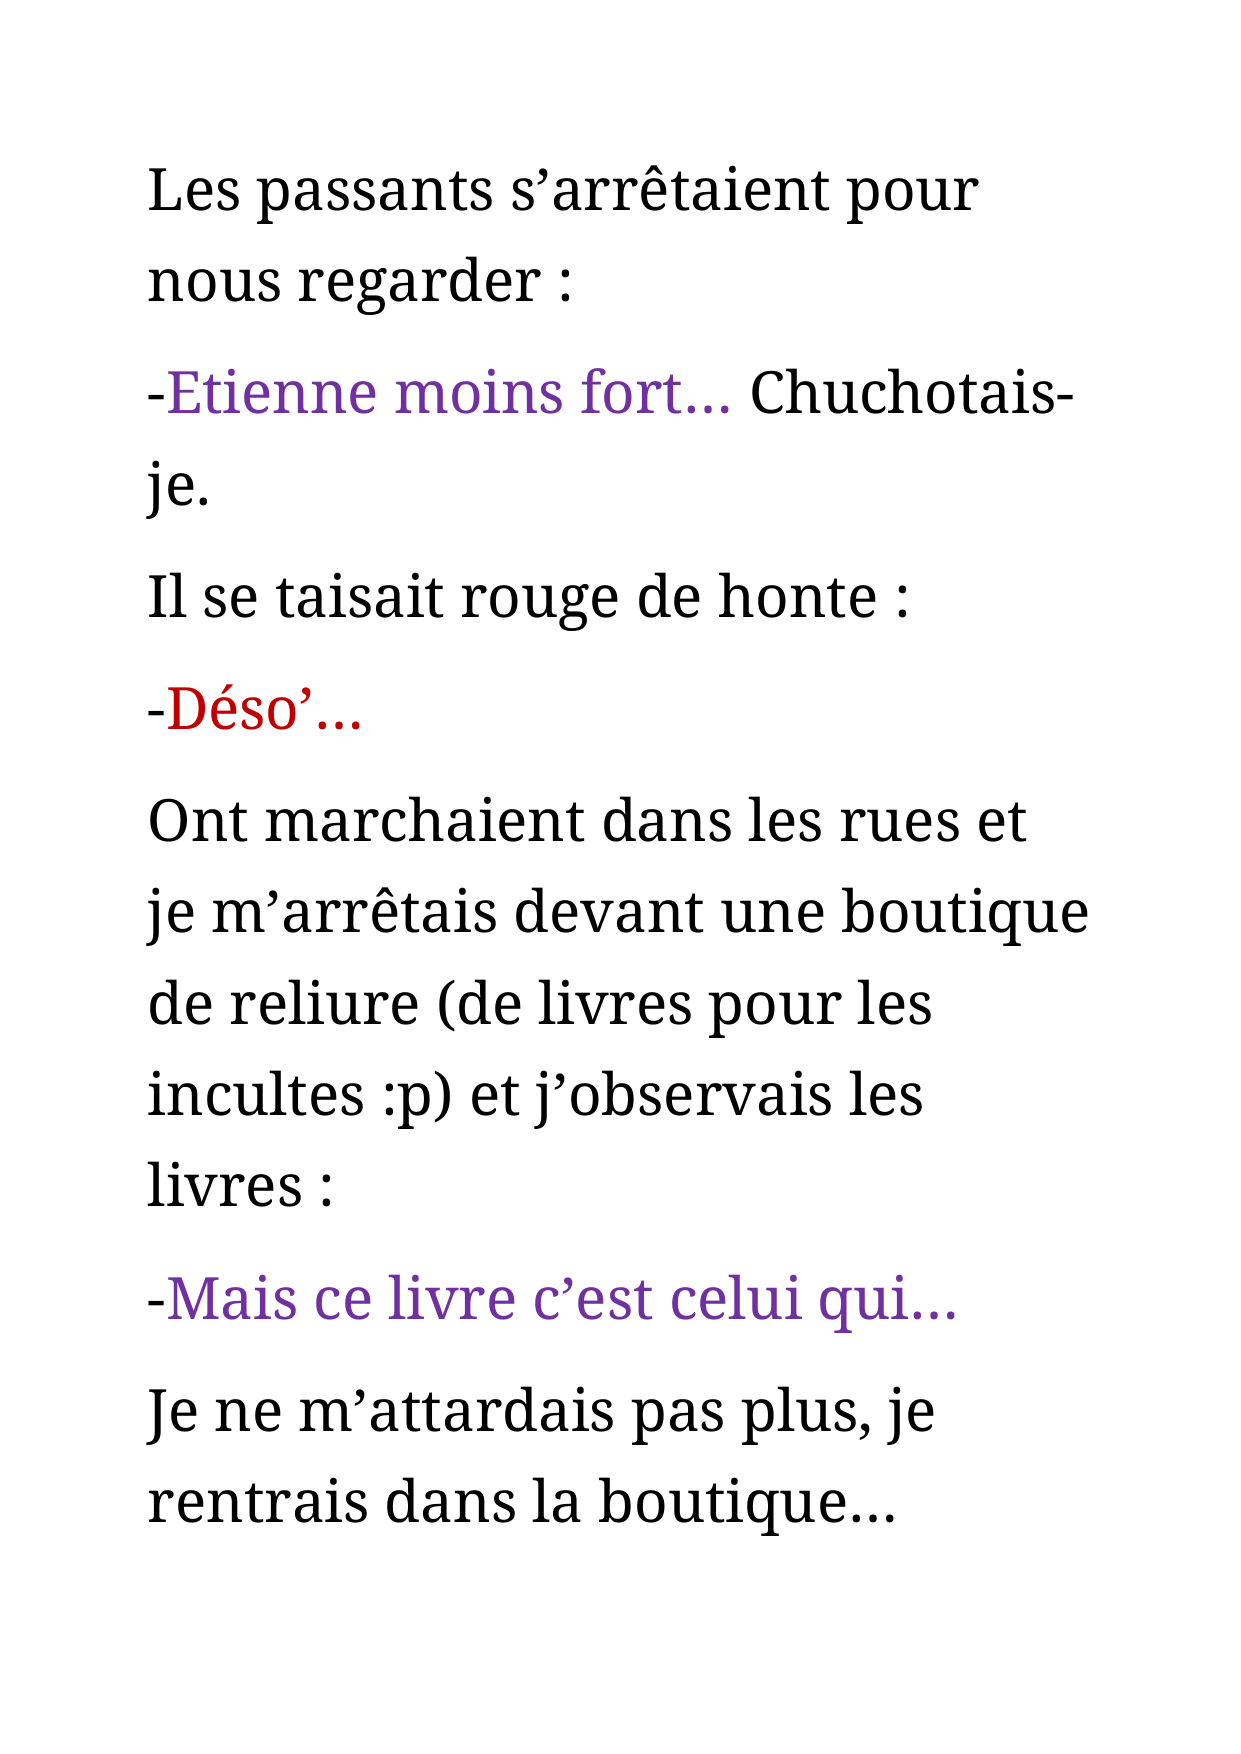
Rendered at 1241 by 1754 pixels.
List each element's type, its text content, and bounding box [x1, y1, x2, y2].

text Les passants s’arrêtaient pour nous regarder : [148, 148, 1093, 318]
text -Déso’… [148, 667, 1093, 746]
text Ont marchaient dans les rues et je m’arrêtais devant une boutique de reliure (de livres pour les incultes :p) et j’observais les livres : [148, 779, 1093, 1224]
text -Mais ce livre c’est celui qui… [148, 1257, 1093, 1336]
text Je ne m’attardais pas plus, je rentrais dans la boutique… [148, 1369, 1093, 1540]
text -Etienne moins fort… Chuchotais-je. [148, 351, 1093, 522]
text Il se taisait rouge de honte : [148, 555, 1093, 634]
